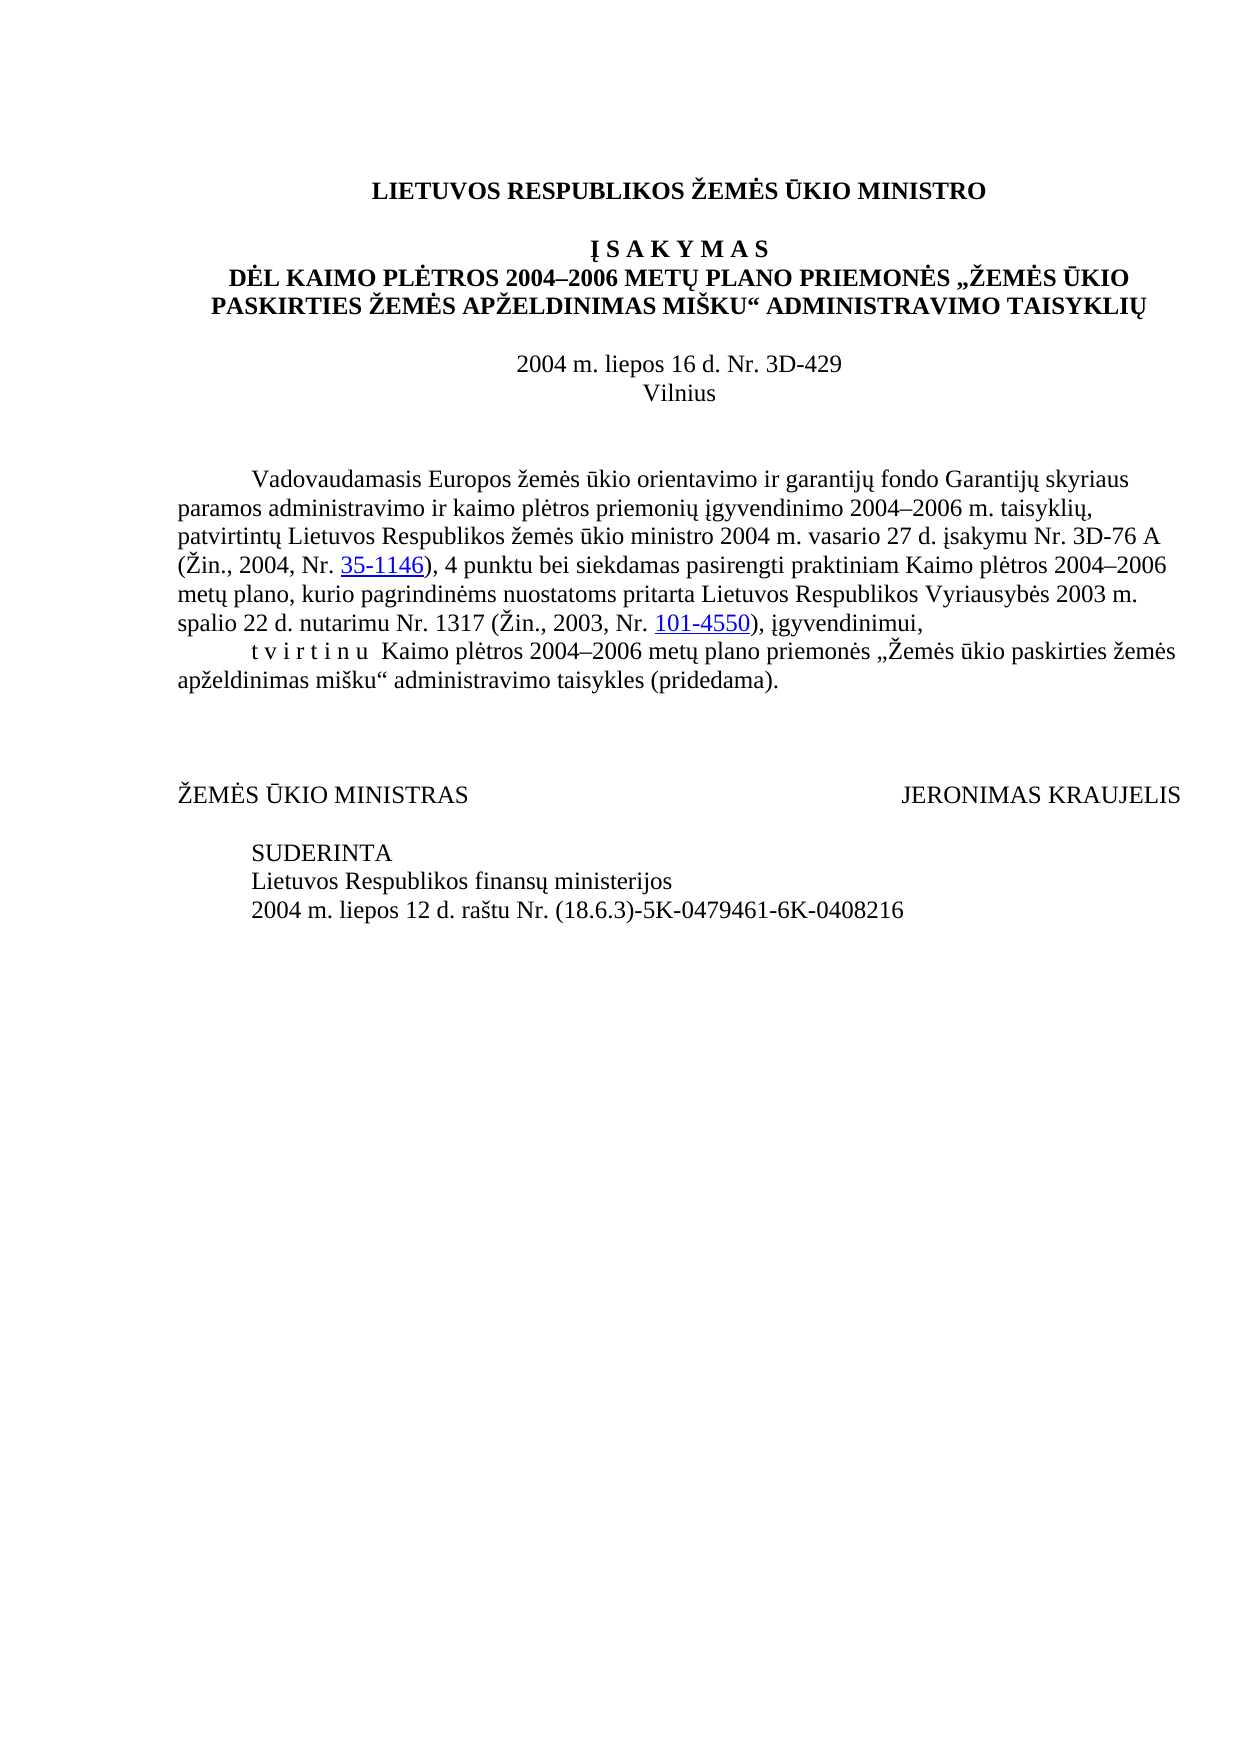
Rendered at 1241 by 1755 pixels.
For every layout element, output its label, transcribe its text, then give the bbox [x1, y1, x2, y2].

text Žemės ūkio Ministras Jeronimas Kraujelis [177, 780, 1181, 809]
text Vadovaudamasis Europos žemės ūkio orientavimo ir garantijų fondo Garantijų skyriaus paramos administravimo ir kaimo plėtros priemonių įgyvendinimo 2004–2006 m. taisyklių, patvirtintų Lietuvos Respublikos žemės ūkio ministro 2004 m. vasario 27 d. įsakymu Nr. 3D-76 A (Žin., 2004, Nr. 35-1146), 4 punktu bei siekdamas pasirengti praktiniam Kaimo plėtros 2004–2006 metų plano, kurio pagrindinėms nuostatoms pritarta Lietuvos Respublikos Vyriausybės 2003 m. spalio 22 d. nutarimu Nr. 1317 (Žin., 2003, Nr. 101-4550), įgyvendinimui, [177, 464, 1181, 636]
text Lietuvos Respublikos finansų ministerijos [177, 866, 1181, 895]
text 2004 m. liepos 12 d. raštu Nr. (18.6.3)-5K-0479461-6K-0408216 [177, 895, 1181, 924]
text tvirtinu Kaimo plėtros 2004–2006 metų plano priemonės „Žemės ūkio paskirties žemės apželdinimas mišku“ administravimo taisykles (pridedama). [177, 636, 1181, 694]
text SUDERINTA [177, 838, 1181, 866]
text 2004 m. liepos 16 d. Nr. 3D-429 [177, 349, 1181, 378]
text Į S A K Y M A S [177, 234, 1181, 263]
text DĖL KAIMO PLĖTROS 2004–2006 METŲ PLANO PRIEMONĖS „ŽEMĖS ŪKIO PASKIRTIES ŽEMĖS APŽELDINIMAS MIŠKU“ ADMINISTRAVIMO TAISYKLIŲ [177, 263, 1181, 320]
text Vilnius [177, 378, 1181, 406]
text LIETUVOS RESPUBLIKOS ŽEMĖS ŪKIO MINISTRO [177, 176, 1181, 205]
